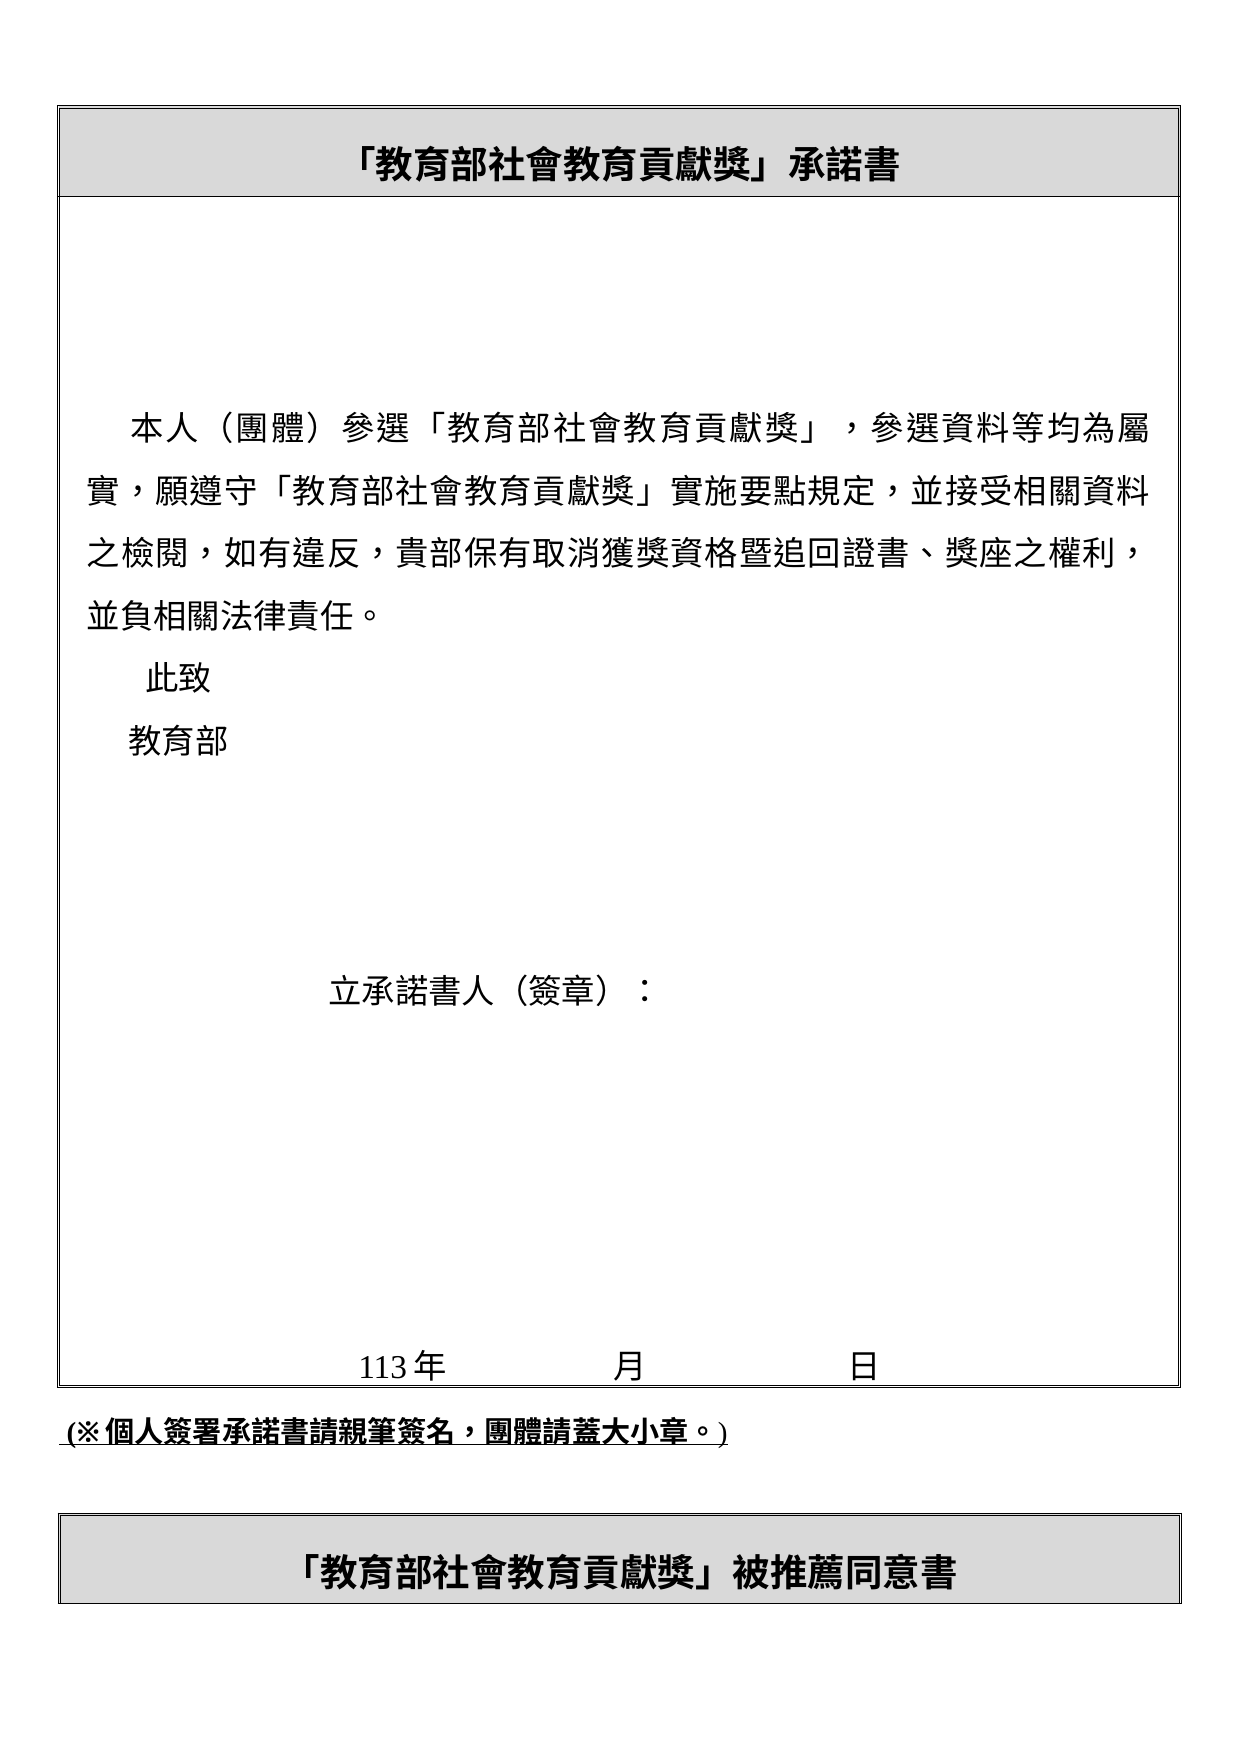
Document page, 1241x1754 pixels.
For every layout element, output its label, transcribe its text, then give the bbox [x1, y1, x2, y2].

table_header 「教育部社會教育貢獻獎」被推薦同意書 [61, 1516, 1179, 1603]
table_header 「教育部社會教育貢獻獎」承諾書 [60, 109, 1178, 196]
table_cell 本人（團體）參選「教育部社會教育貢獻獎」，參選資料等均為屬實，願遵守「教育部社會教育貢獻獎」實施要點規定，並接受相關資料之檢閱，如有違反，貴部保有取消獲獎資格暨追回證書、獎座之權利，並負相關法律責任。 此致 教育部 立承諾書人（簽章）： 113年 月 日 [60, 197, 1178, 1384]
text (※個人簽署承諾書請親筆簽名，團體請蓋大小章。) [59, 1388, 1181, 1450]
